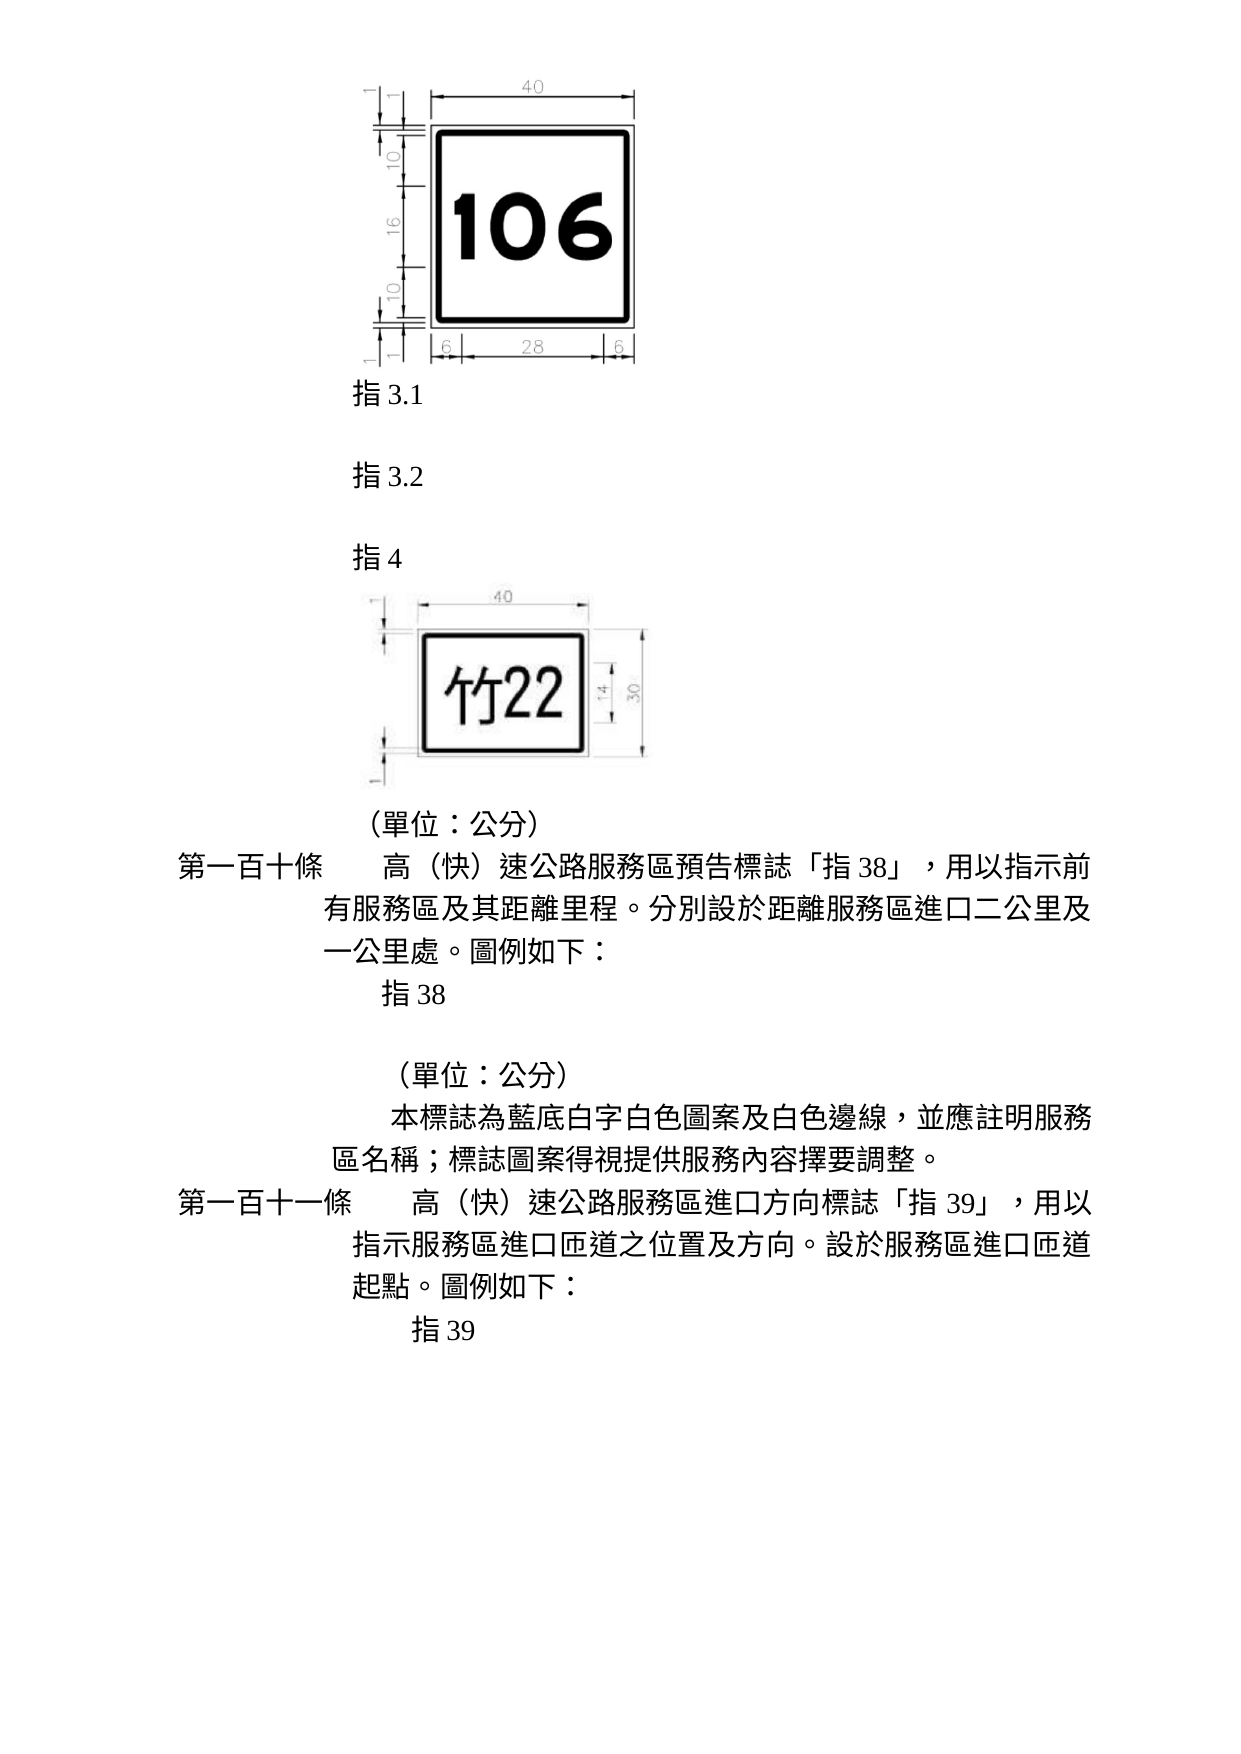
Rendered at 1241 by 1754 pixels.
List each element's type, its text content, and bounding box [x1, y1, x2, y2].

table_cell 第一百十條 高（快）速公路服務區預告標誌「指38」，用以指示前有服務區及其距離里程。分別設於距離服務區進口二公里及一公里處。圖例如下： 指38 （單位：公分） 本標誌為藍底白字白色圖案及白色邊線，並應註明服務區名稱；標誌圖案得視提供服務內容擇要調整。 [177, 844, 1092, 1179]
table_cell 指3.1 指3.2 指4 （單位：公分） [177, 75, 1092, 843]
table_cell 第一百十一條 高（快）速公路服務區進口方向標誌「指39」，用以指示服務區進口匝道之位置及方向。設於服務區進口匝道起點。圖例如下： 指39 [177, 1179, 1092, 1348]
